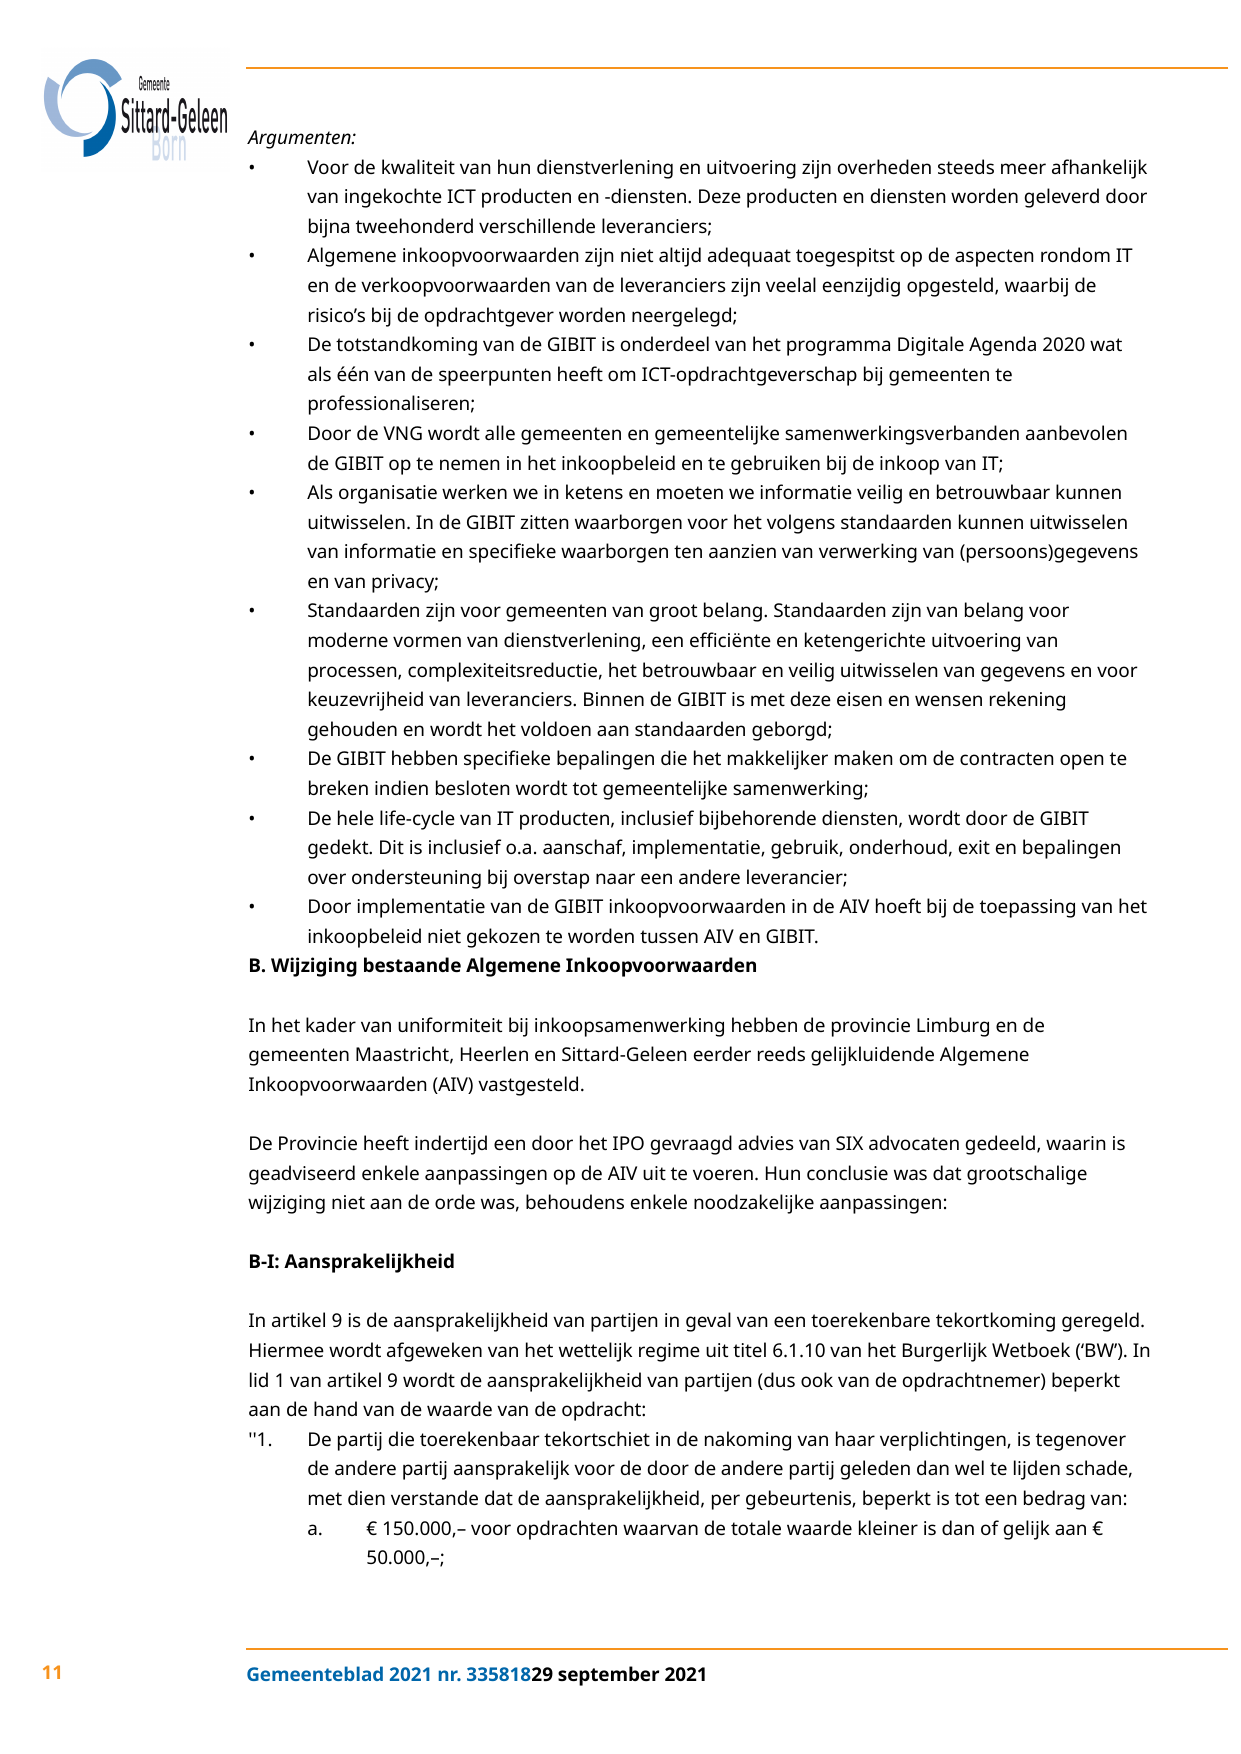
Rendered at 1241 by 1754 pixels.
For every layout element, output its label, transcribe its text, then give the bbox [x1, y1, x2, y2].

list € 150.000,– voor opdrachten waarvan de totale waarde kleiner is dan of gelijk aan € 50.000,–; [307, 1515, 1152, 1570]
list Algemene inkoopvoorwaarden zijn niet altijd adequaat toegespitst op de aspecten rondom IT en de verkoopvoorwaarden van de leveranciers zijn veelal eenzijdig opgesteld, waarbij de risico’s bij de opdrachtgever worden neergelegd; [248, 243, 1152, 328]
text In het kader van uniformiteit bij inkoopsamenwerking hebben de provincie Limburg en de gemeenten Maastricht, Heerlen en Sittard-Geleen eerder reeds gelijkluidende Algemene Inkoopvoorwaarden (AIV) vastgesteld. [248, 1012, 1152, 1097]
list Voor de kwaliteit van hun dienstverlening en uitvoering zijn overheden steeds meer afhankelijk van ingekochte ICT producten en -diensten. Deze producten en diensten worden geleverd door bijna tweehonderd verschillende leveranciers; [248, 154, 1152, 239]
list De totstandkoming van de GIBIT is onderdeel van het programma Digitale Agenda 2020 wat als één van de speerpunten heeft om ICT-opdrachtgeverschap bij gemeenten te professionaliseren; [248, 331, 1152, 416]
text B-I: Aansprakelijkheid [248, 1248, 1152, 1274]
text De Provincie heeft indertijd een door het IPO gevraagd advies van SIX advocaten gedeeld, waarin is geadviseerd enkele aanpassingen op de AIV uit te voeren. Hun conclusie was dat grootschalige wijziging niet aan de orde was, behoudens enkele noodzakelijke aanpassingen: [248, 1130, 1152, 1215]
list De GIBIT hebben specifieke bepalingen die het makkelijker maken om de contracten open te breken indien besloten wordt tot gemeentelijke samenwerking; [248, 746, 1152, 801]
list Door implementatie van de GIBIT inkoopvoorwaarden in de AIV hoeft bij de toepassing van het inkoopbeleid niet gekozen te worden tussen AIV en GIBIT. [248, 893, 1152, 949]
list Als organisatie werken we in ketens en moeten we informatie veilig en betrouwbaar kunnen uitwisselen. In de GIBIT zitten waarborgen voor het volgens standaarden kunnen uitwisselen van informatie en specifieke waarborgen ten aanzien van verwerking van (persoons)gegevens en van privacy; [248, 479, 1152, 594]
list De hele life-cycle van IT producten, inclusief bijbehorende diensten, wordt door de GIBIT gedekt. Dit is inclusief o.a. aanschaf, implementatie, gebruik, onderhoud, exit en bepalingen over ondersteuning bij overstap naar een andere leverancier; [248, 805, 1152, 890]
text B. Wijziging bestaande Algemene Inkoopvoorwaarden [248, 953, 1152, 978]
list De partij die toerekenbaar tekortschiet in de nakoming van haar verplichtingen, is tegenover de andere partij aansprakelijk voor de door de andere partij geleden dan wel te lijden schade, met dien verstande dat de aansprakelijkheid, per gebeurtenis, beperkt is tot een bedrag van: [248, 1426, 1152, 1511]
list Standaarden zijn voor gemeenten van groot belang. Standaarden zijn van belang voor moderne vormen van dienstverlening, een efficiënte en ketengerichte uitvoering van processen, complexiteitsreductie, het betrouwbaar en veilig uitwisselen van gegevens en voor keuzevrijheid van leveranciers. Binnen de GIBIT is met deze eisen en wensen rekening gehouden en wordt het voldoen aan standaarden geborgd; [248, 598, 1152, 742]
list Door de VNG wordt alle gemeenten en gemeentelijke samenwerkingsverbanden aanbevolen de GIBIT op te nemen in het inkoopbeleid en te gebruiken bij de inkoop van IT; [248, 420, 1152, 476]
text In artikel 9 is de aansprakelijkheid van partijen in geval van een toerekenbare tekortkoming geregeld. Hiermee wordt afgeweken van het wettelijk regime uit titel 6.1.10 van het Burgerlijk Wetboek (‘BW’). In lid 1 van artikel 9 wordt de aansprakelijkheid van partijen (dus ook van de opdrachtnemer) beperkt aan de hand van de waarde van de opdracht: [248, 1308, 1152, 1422]
picture [41, 47, 231, 172]
text Argumenten: [248, 124, 1152, 150]
